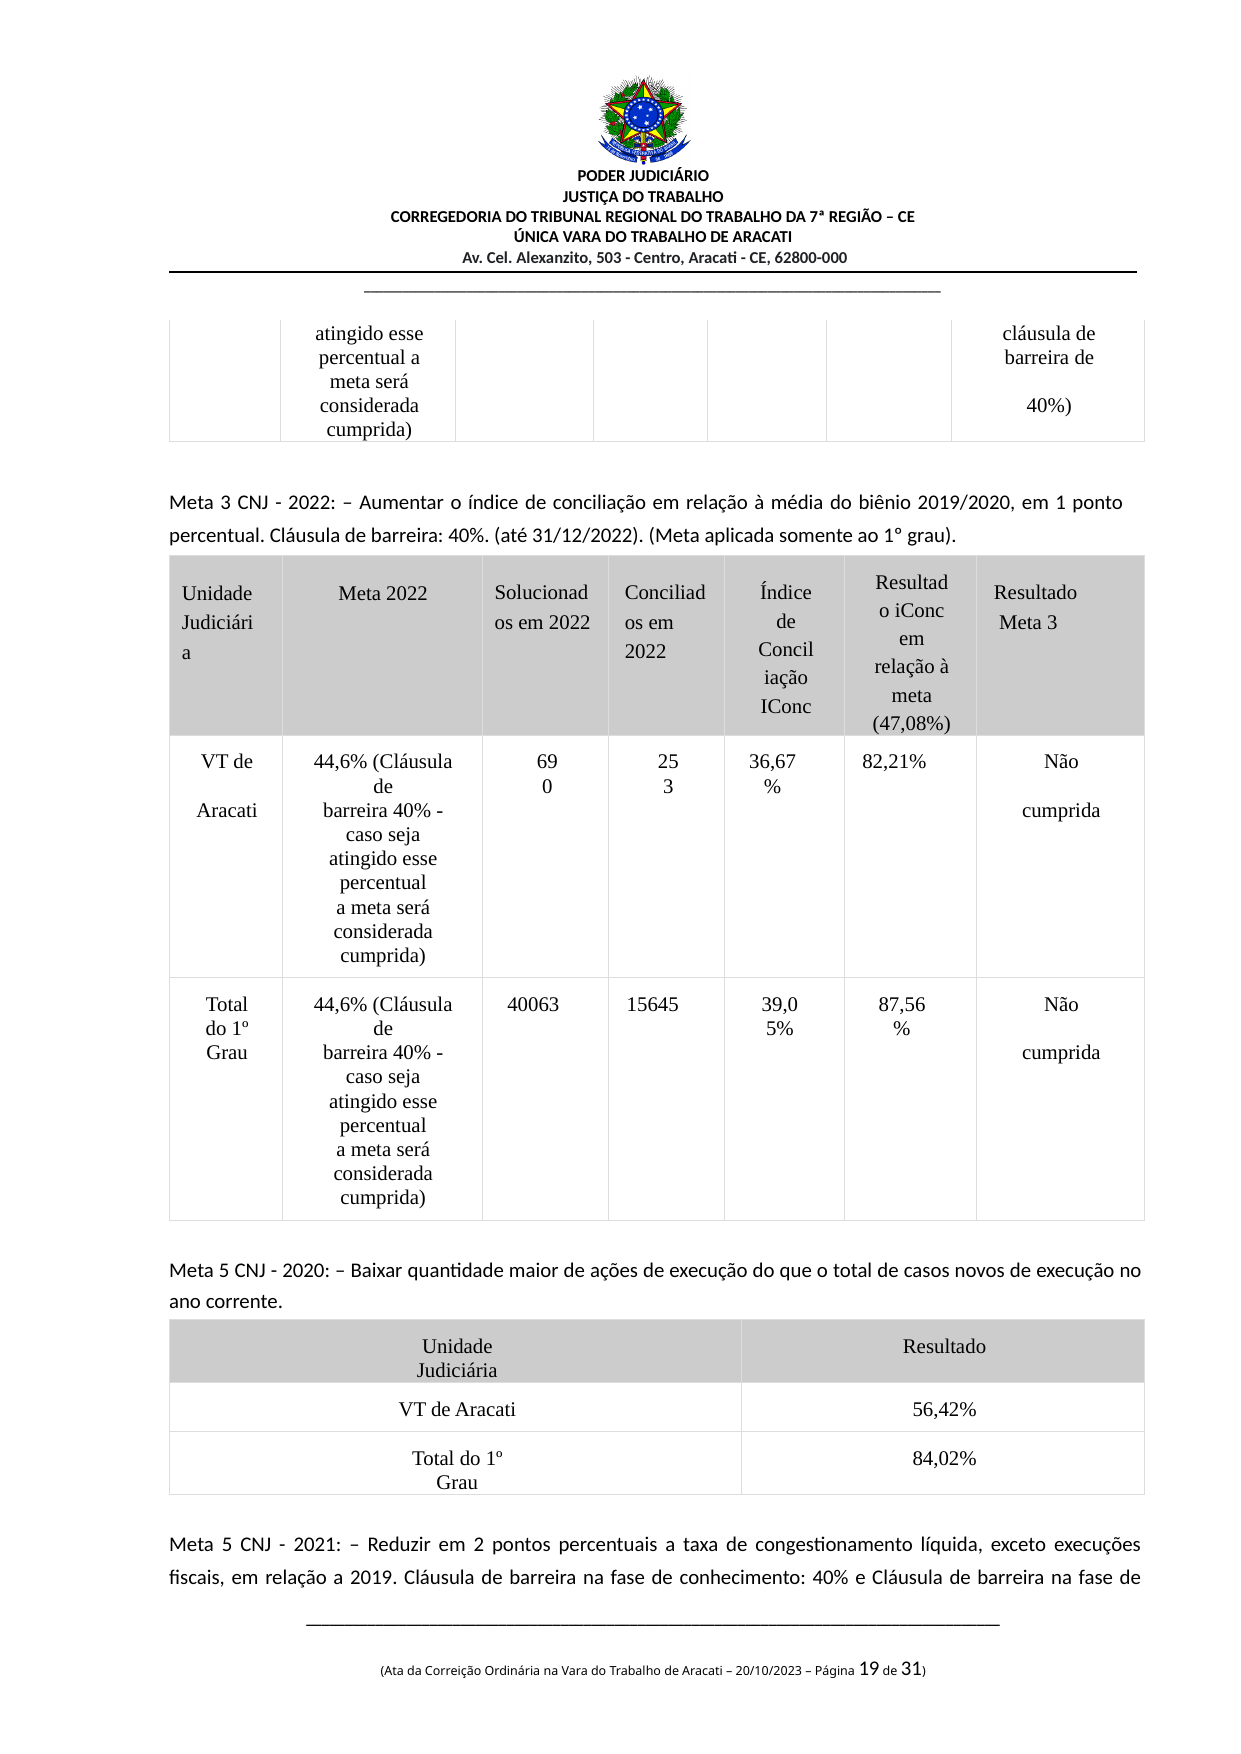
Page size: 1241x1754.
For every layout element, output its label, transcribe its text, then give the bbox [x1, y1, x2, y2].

table_cell [483, 798, 608, 846]
table_cell [594, 393, 707, 441]
table_cell [170, 1088, 282, 1137]
table_cell 39,05% [725, 978, 844, 1040]
table_cell 82,21% [845, 736, 976, 798]
table_cell barreira de [952, 345, 1144, 393]
table_cell [483, 1137, 608, 1185]
table_cell 44,6% (Cláusula de [283, 736, 482, 798]
table_header Meta 2022 [283, 556, 482, 735]
table_cell [594, 320, 707, 345]
table_cell [609, 798, 724, 846]
table_header Resultado [742, 1320, 1144, 1382]
table_cell [845, 1185, 976, 1220]
table_cell Não [977, 736, 1144, 798]
table_header Unidade Judiciária [170, 556, 282, 735]
table_cell [708, 393, 826, 441]
table_cell [609, 943, 724, 977]
table_cell [725, 846, 844, 894]
table_cell [483, 943, 608, 977]
table_cell atingido esse [281, 320, 455, 345]
table_header Conciliados em 2022 [609, 556, 724, 735]
table_cell Aracati [170, 798, 282, 846]
table_cell [609, 1040, 724, 1088]
table_cell VT de [170, 736, 282, 798]
table_cell 36,67% [725, 736, 844, 798]
table_cell [483, 1185, 608, 1220]
table_cell [977, 1137, 1144, 1185]
table_cell [594, 345, 707, 393]
table_cell [483, 1088, 608, 1137]
table_cell [725, 1088, 844, 1137]
table_cell [456, 320, 593, 345]
table_header Resultado Meta 3 [977, 556, 1144, 735]
table_cell VT de Aracati [170, 1383, 741, 1431]
table_cell [845, 943, 976, 977]
table_cell [827, 320, 951, 345]
table_cell considerada cumprida) [281, 393, 455, 441]
table_cell barreira 40% - caso seja [283, 1040, 482, 1088]
table_cell [725, 943, 844, 977]
table_cell a meta será considerada [283, 1137, 482, 1185]
table_header Solucionados em 2022 [483, 556, 608, 735]
table_cell atingido esse percentual [283, 846, 482, 894]
subtitle Meta 3 CNJ - 2022: – Aumentar o índice de conciliação em relação à média do biênio 2019/2020, em 1 ponto percentual. Cláusula de barreira: 40%. (até 31/12/2022). (Meta aplicada somente ao 1º grau). [169, 489, 1125, 548]
table_header Índice de Conciliação IConc [725, 556, 844, 735]
table_cell [725, 798, 844, 846]
table_cell 690 [483, 736, 608, 798]
table_cell [977, 894, 1144, 943]
table_cell [483, 846, 608, 894]
table_header Resultado iConc em relação à meta (47,08%) [845, 556, 976, 735]
table_cell 84,02% [742, 1432, 1144, 1494]
table_cell [977, 846, 1144, 894]
table_cell [609, 1137, 724, 1185]
table_header Unidade Judiciária [170, 1320, 741, 1382]
table_cell cláusula de [952, 320, 1144, 345]
table_cell 15645 [609, 978, 724, 1040]
table_cell [845, 1088, 976, 1137]
table_cell [483, 1040, 608, 1088]
table_cell [170, 1137, 282, 1185]
table_cell [845, 798, 976, 846]
table_cell [609, 846, 724, 894]
table_cell Total do 1º Grau [170, 1432, 741, 1494]
table_cell [845, 894, 976, 943]
table_cell cumprida [977, 1040, 1144, 1088]
subtitle Meta 5 CNJ - 2020: – Baixar quantidade maior de ações de execução do que o total de casos novos de execução no ano corrente. [169, 1257, 1143, 1314]
table_cell [845, 846, 976, 894]
table_cell [708, 345, 826, 393]
picture [593, 73, 693, 166]
table_cell [977, 1088, 1144, 1137]
table_cell [170, 846, 282, 894]
table_cell 40%) [952, 393, 1144, 441]
table_cell [977, 1185, 1144, 1220]
table_cell 87,56% [845, 978, 976, 1040]
table_cell 40063 [483, 978, 608, 1040]
subtitle Meta 5 CNJ - 2021: – Reduzir em 2 pontos percentuais a taxa de congestionamento líquida, exceto execuções fiscais, em relação a 2019. Cláusula de barreira na fase de conhecimento: 40% e Cláusula de barreira na fase de [169, 1531, 1143, 1590]
table_cell [977, 943, 1144, 977]
table_cell [609, 1088, 724, 1137]
table_cell 253 [609, 736, 724, 798]
table_cell [827, 393, 951, 441]
table_cell cumprida [977, 798, 1144, 846]
table_cell [170, 943, 282, 977]
table_cell Total do 1º [170, 978, 282, 1040]
table_cell [725, 1137, 844, 1185]
table_cell [170, 894, 282, 943]
table_cell [725, 1040, 844, 1088]
table_cell 44,6% (Cláusula de [283, 978, 482, 1040]
table_cell [725, 894, 844, 943]
table_cell [845, 1137, 976, 1185]
table_cell [708, 320, 826, 345]
table_cell Não [977, 978, 1144, 1040]
table_cell percentual a meta será [281, 345, 455, 393]
table_cell [456, 345, 593, 393]
table_cell atingido esse percentual [283, 1088, 482, 1137]
table_cell [827, 345, 951, 393]
table_cell barreira 40% - caso seja [283, 798, 482, 846]
table_cell [170, 1185, 282, 1220]
table_cell 56,42% [742, 1383, 1144, 1431]
table_cell a meta será considerada [283, 894, 482, 943]
table_cell [170, 320, 280, 345]
table_cell Grau [170, 1040, 282, 1088]
table_cell [609, 1185, 724, 1220]
table_cell [170, 345, 280, 393]
table_cell [483, 894, 608, 943]
table_cell [609, 894, 724, 943]
table_cell cumprida) [283, 1185, 482, 1220]
table_cell cumprida) [283, 943, 482, 977]
table_cell [725, 1185, 844, 1220]
table_cell [170, 393, 280, 441]
table_cell [456, 393, 593, 441]
table_cell [845, 1040, 976, 1088]
